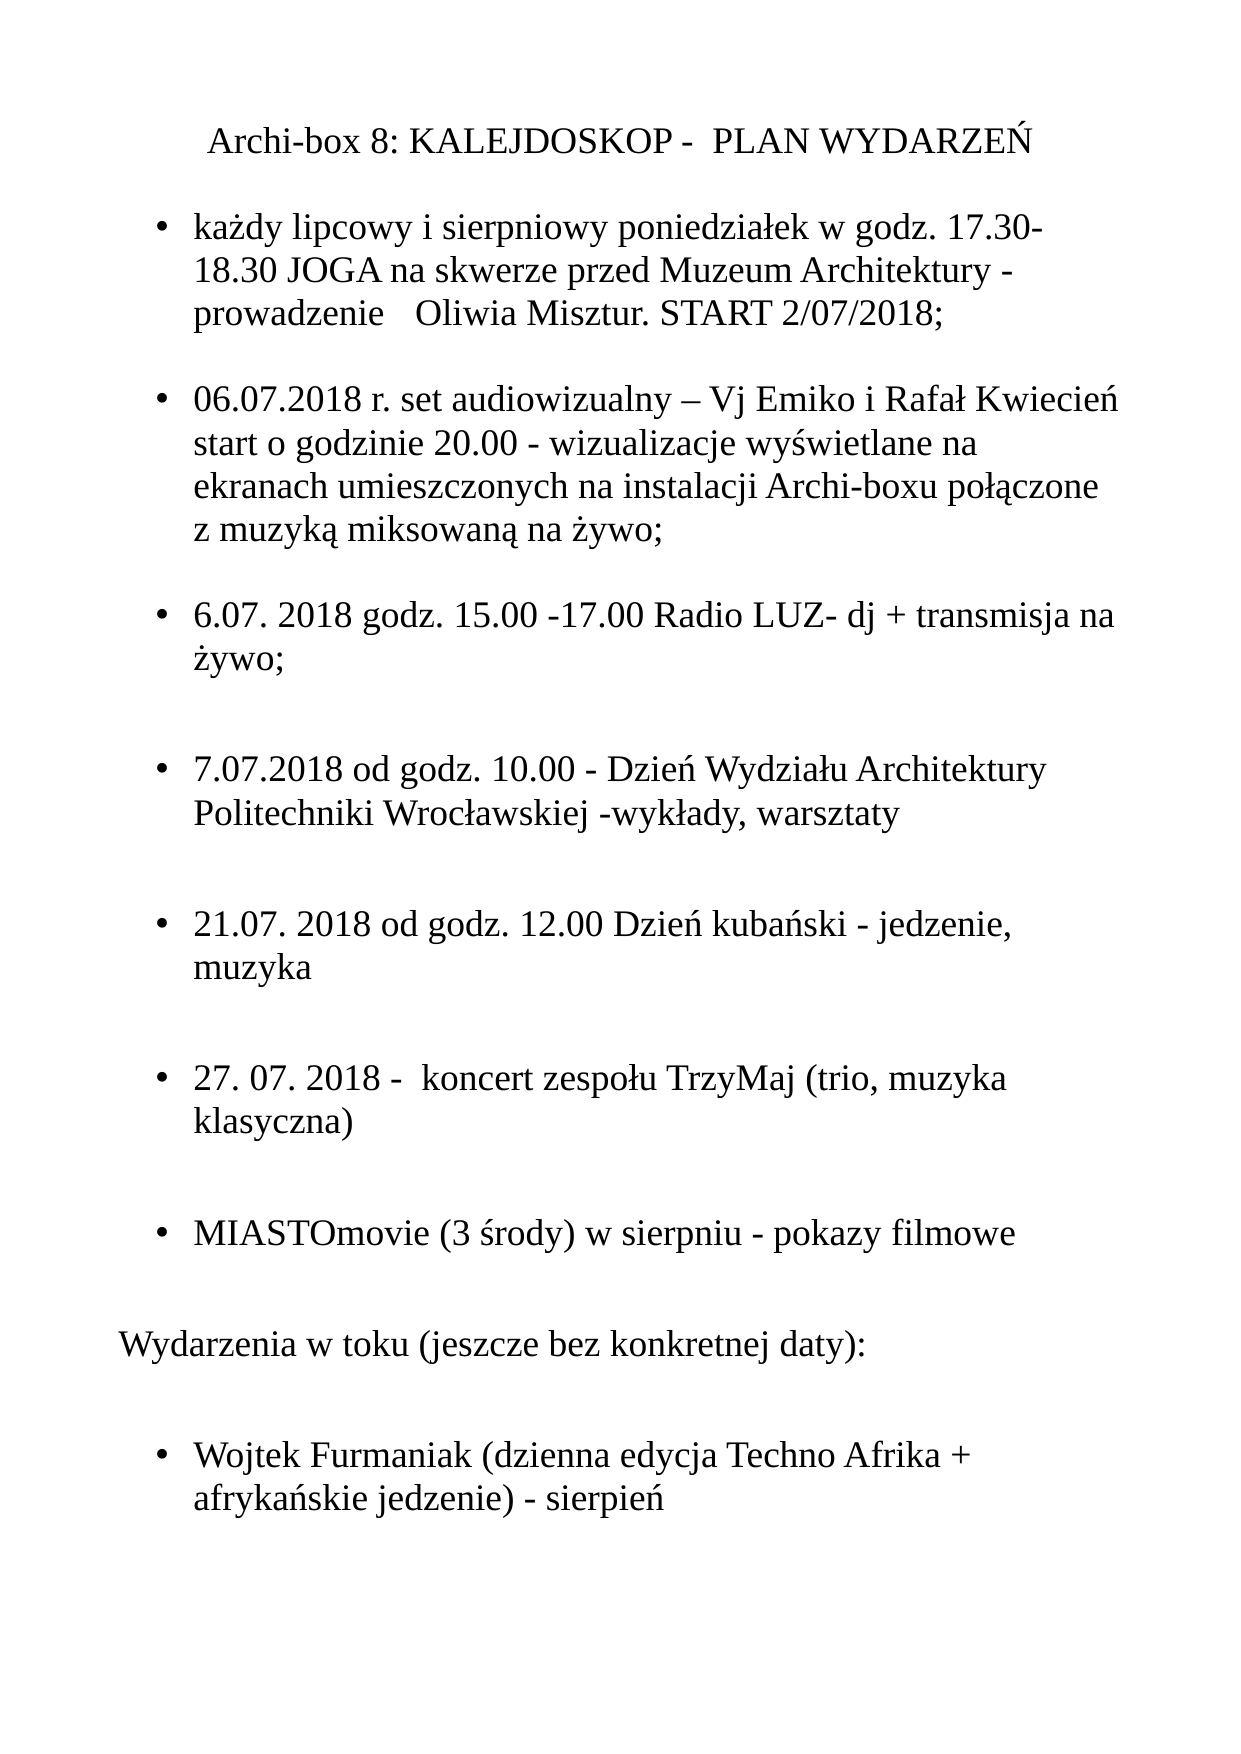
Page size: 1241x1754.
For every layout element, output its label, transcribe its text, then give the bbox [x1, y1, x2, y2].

list Wojtek Furmaniak (dzienna edycja Techno Afrika + afrykańskie jedzenie) - sierpień [156, 1432, 1122, 1519]
text Wydarzenia w toku (jeszcze bez konkretnej daty): [118, 1321, 1122, 1364]
list 6.07. 2018 godz. 15.00 -17.00 Radio LUZ- dj + transmisja na żywo; [156, 592, 1122, 679]
list 21.07. 2018 od godz. 12.00 Dzień kubański - jedzenie, muzyka [156, 901, 1122, 987]
list 7.07.2018 od godz. 10.00 - Dzień Wydziału Architektury Politechniki Wrocławskiej -wykłady, warsztaty [156, 747, 1122, 833]
list start o godzinie 20.00 - wizualizacje wyświetlane na ekranach umieszczonych na instalacji Archi-boxu połączone z muzyką miksowaną na żywo; [156, 420, 1122, 549]
list każdy lipcowy i sierpniowy poniedziałek w godz. 17.30-18.30 JOGA na skwerze przed Muzeum Architektury -prowadzenie Oliwia Misztur. START 2/07/2018; [156, 204, 1122, 334]
list 27. 07. 2018 - koncert zespołu TrzyMaj (trio, muzyka klasyczna) [156, 1056, 1122, 1142]
list MIASTOmovie (3 środy) w sierpniu - pokazy filmowe [156, 1210, 1122, 1253]
text Archi-box 8: KALEJDOSKOP - PLAN WYDARZEŃ [118, 118, 1122, 161]
list 06.07.2018 r. set audiowizualny – Vj Emiko i Rafał Kwiecień [156, 377, 1122, 420]
